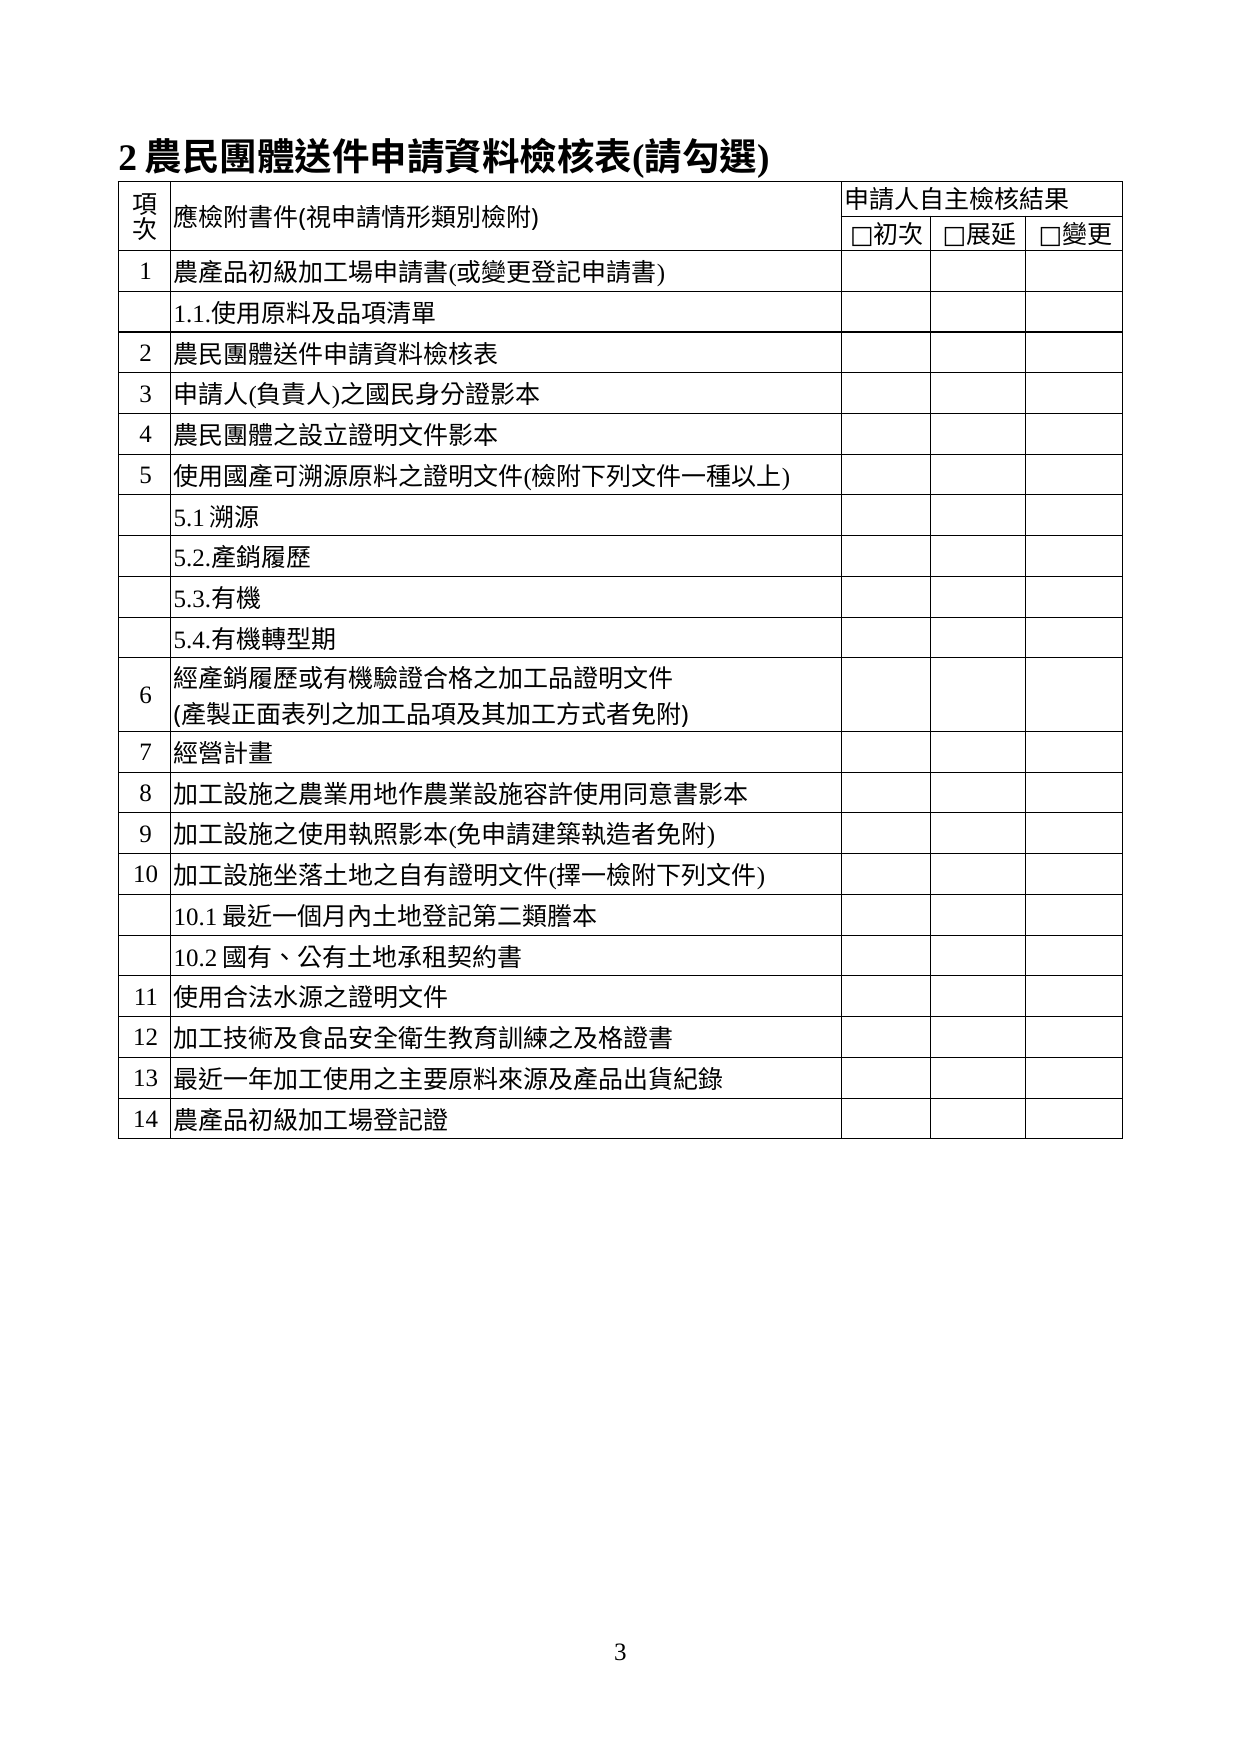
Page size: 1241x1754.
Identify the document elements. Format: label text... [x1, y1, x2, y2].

table_cell [931, 577, 1025, 617]
table_cell 經產銷履歷或有機驗證合格之加工品證明文件 (產製正面表列之加工品項及其加工方式者免附) [171, 658, 841, 731]
table_cell 加工設施之使用執照影本(免申請建築執造者免附) [171, 813, 841, 853]
table_cell [1026, 414, 1122, 454]
table_cell [931, 936, 1025, 975]
table_cell 10.1最近一個月內土地登記第二類謄本 [171, 895, 841, 934]
table_cell [119, 536, 170, 576]
table_cell [842, 455, 930, 494]
table_cell [1026, 495, 1122, 535]
table_cell [842, 536, 930, 576]
table_header 應檢附書件(視申請情形類別檢附) [171, 182, 841, 250]
table_cell [119, 895, 170, 934]
table_cell 經營計畫 [171, 732, 841, 772]
table_cell [931, 1099, 1025, 1138]
table_cell 5 [119, 455, 170, 494]
table_cell [842, 936, 930, 975]
table_cell [842, 495, 930, 535]
table_cell [931, 373, 1025, 413]
table_cell 3 [119, 373, 170, 413]
table_cell [1026, 732, 1122, 772]
table_cell [1026, 773, 1122, 812]
table_cell [119, 292, 170, 331]
table_cell 1.1.使用原料及品項清單 [171, 292, 841, 331]
text 2農民團體送件申請資料檢核表(請勾選) [118, 127, 1122, 181]
table_cell [931, 333, 1025, 372]
table_cell 6 [119, 658, 170, 731]
table_cell □初次 [842, 217, 930, 250]
table_cell [931, 292, 1025, 331]
table_cell [931, 414, 1025, 454]
table_header 項次 [119, 182, 170, 250]
table_cell 14 [119, 1099, 170, 1138]
table_cell 12 [119, 1017, 170, 1057]
table_cell [842, 251, 930, 291]
table_cell [842, 618, 930, 657]
table_cell [1026, 577, 1122, 617]
table_cell [119, 577, 170, 617]
table_cell [931, 495, 1025, 535]
table_cell [1026, 536, 1122, 576]
table_cell 農民團體之設立證明文件影本 [171, 414, 841, 454]
table_cell 加工設施坐落土地之自有證明文件(擇一檢附下列文件) [171, 854, 841, 894]
table_cell 使用合法水源之證明文件 [171, 976, 841, 1016]
table_cell □變更 [1026, 217, 1122, 250]
table_cell 5.2.產銷履歷 [171, 536, 841, 576]
table_cell [1026, 658, 1122, 731]
table_cell [842, 976, 930, 1016]
table_cell [842, 732, 930, 772]
table_cell [1026, 618, 1122, 657]
table_cell 農產品初級加工場登記證 [171, 1099, 841, 1138]
table_cell [1026, 976, 1122, 1016]
table_cell [842, 414, 930, 454]
table_cell [842, 1017, 930, 1057]
table_cell [931, 536, 1025, 576]
table_cell □展延 [931, 217, 1025, 250]
table_cell [842, 773, 930, 812]
table_cell [1026, 1058, 1122, 1097]
table_cell [931, 658, 1025, 731]
table_cell 7 [119, 732, 170, 772]
table_cell [1026, 251, 1122, 291]
table_cell 10.2國有、公有土地承租契約書 [171, 936, 841, 975]
table_cell [931, 251, 1025, 291]
table_cell [931, 618, 1025, 657]
table_cell [1026, 333, 1122, 372]
table_cell 11 [119, 976, 170, 1016]
table_cell [842, 373, 930, 413]
table_cell 加工設施之農業用地作農業設施容許使用同意書影本 [171, 773, 841, 812]
table_cell 5.3.有機 [171, 577, 841, 617]
table_cell [1026, 292, 1122, 331]
table_cell [1026, 854, 1122, 894]
table_cell [1026, 936, 1122, 975]
table_cell [1026, 813, 1122, 853]
table_cell [1026, 373, 1122, 413]
table_cell [119, 936, 170, 975]
table_cell [119, 495, 170, 535]
table_cell [1026, 455, 1122, 494]
table_cell [842, 658, 930, 731]
table_cell 1 [119, 251, 170, 291]
table_cell [119, 618, 170, 657]
table_cell [842, 854, 930, 894]
table_cell [931, 895, 1025, 934]
table_cell [1026, 1099, 1122, 1138]
table_cell 最近一年加工使用之主要原料來源及產品出貨紀錄 [171, 1058, 841, 1097]
table_cell 2 [119, 333, 170, 372]
table_cell [842, 292, 930, 331]
table_cell [842, 813, 930, 853]
table_cell 申請人(負責人)之國民身分證影本 [171, 373, 841, 413]
table_cell [931, 854, 1025, 894]
table_cell 加工技術及食品安全衛生教育訓練之及格證書 [171, 1017, 841, 1057]
table_cell [931, 1017, 1025, 1057]
table_cell [1026, 1017, 1122, 1057]
table_cell [931, 455, 1025, 494]
table_cell [931, 1058, 1025, 1097]
table_cell [931, 732, 1025, 772]
table_cell [842, 577, 930, 617]
table_cell 使用國產可溯源原料之證明文件(檢附下列文件一種以上) [171, 455, 841, 494]
table_cell [931, 976, 1025, 1016]
table_cell [842, 333, 930, 372]
table_cell 農民團體送件申請資料檢核表 [171, 333, 841, 372]
table_header 申請人自主檢核結果 [842, 182, 1122, 216]
table_cell 5.4.有機轉型期 [171, 618, 841, 657]
table_cell 10 [119, 854, 170, 894]
table_cell [931, 773, 1025, 812]
table_cell [842, 1058, 930, 1097]
table_cell [931, 813, 1025, 853]
table_cell 13 [119, 1058, 170, 1097]
table_cell [1026, 895, 1122, 934]
table_cell 4 [119, 414, 170, 454]
table_cell [842, 1099, 930, 1138]
table_cell 9 [119, 813, 170, 853]
table_cell 8 [119, 773, 170, 812]
table_cell 農產品初級加工場申請書(或變更登記申請書) [171, 251, 841, 291]
table_cell [842, 895, 930, 934]
table_cell 5.1溯源 [171, 495, 841, 535]
